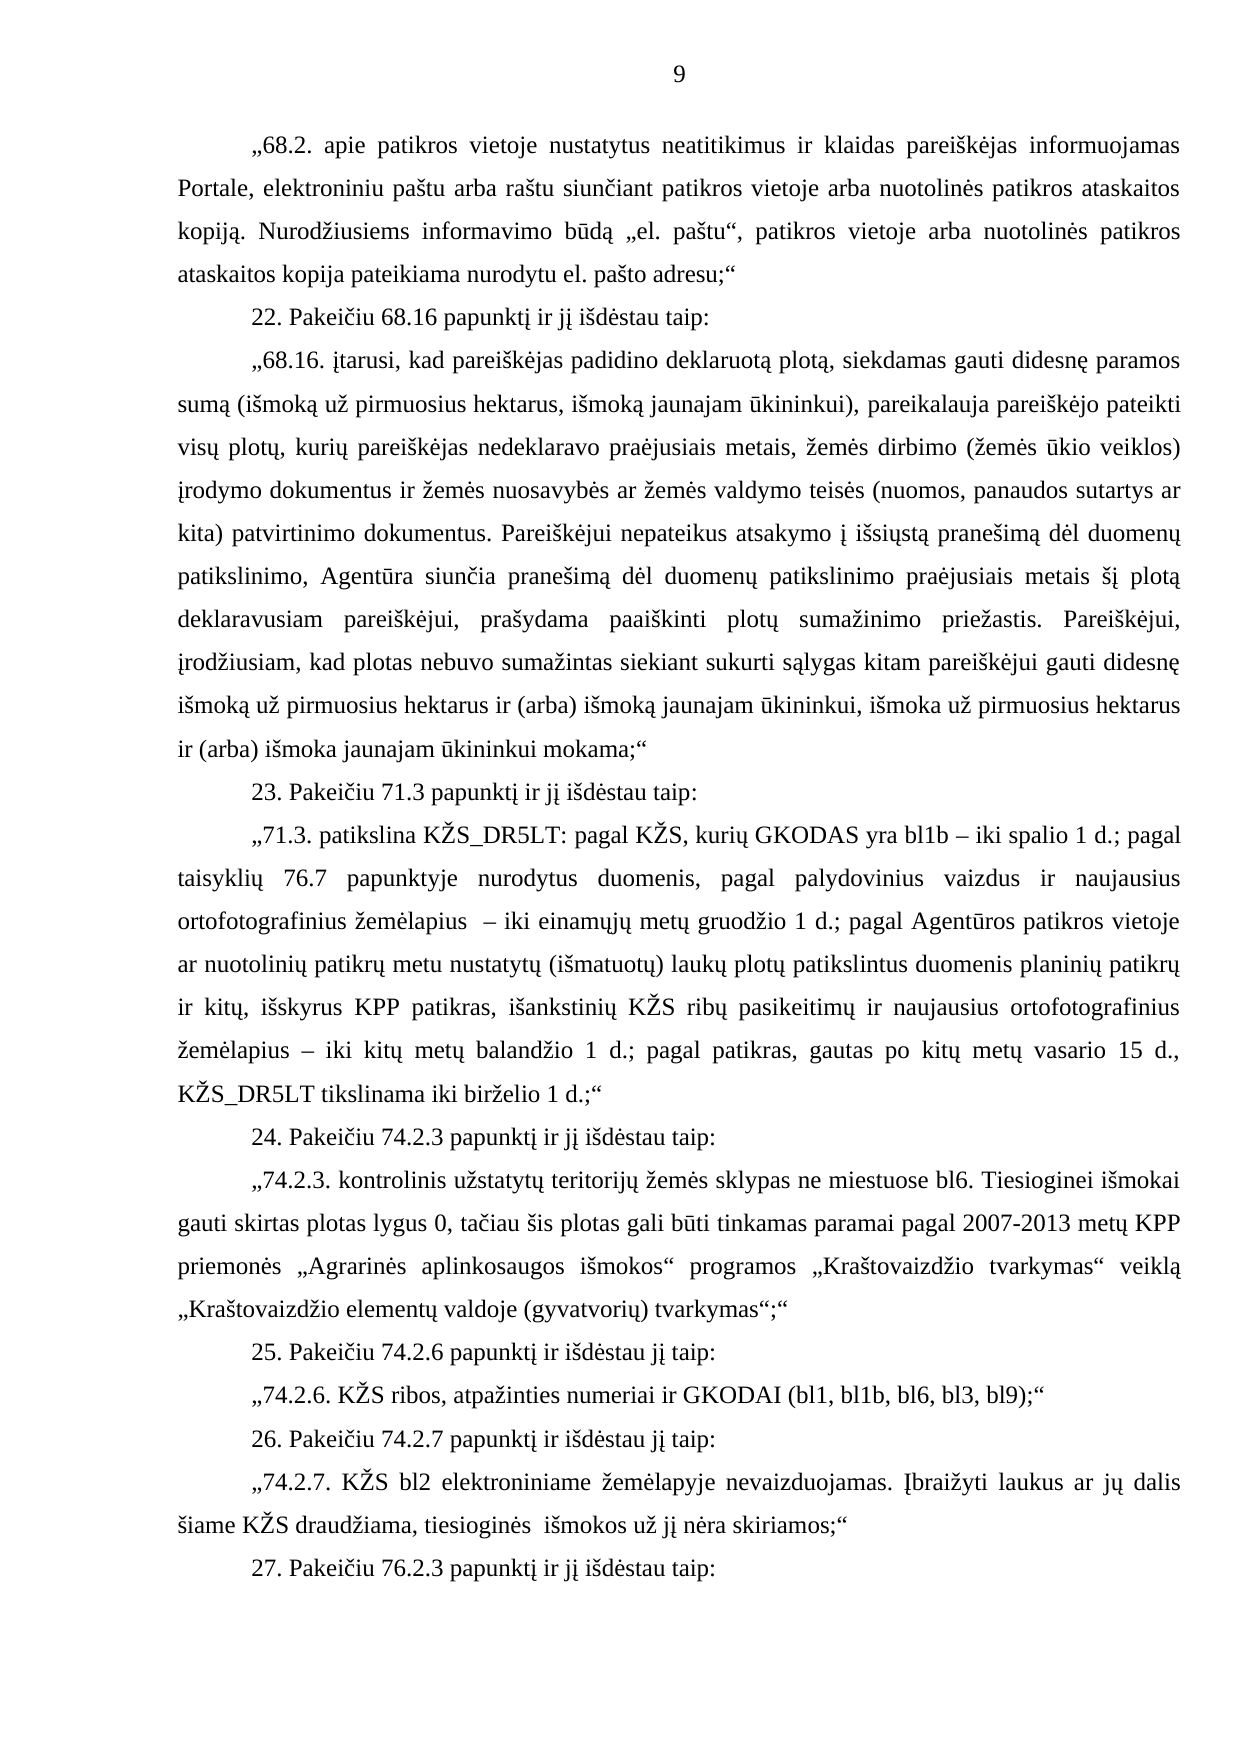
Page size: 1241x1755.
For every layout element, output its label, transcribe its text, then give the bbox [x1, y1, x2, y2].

text „71.3. patikslina KŽS_DR5LT: pagal KŽS, kurių GKODAS yra bl1b – iki spalio 1 d.; pagal taisyklių 76.7 papunktyje nurodytus duomenis, pagal palydovinius vaizdus ir naujausius ortofotografinius žemėlapius – iki einamųjų metų gruodžio 1 d.; pagal Agentūros patikros vietoje ar nuotolinių patikrų metu nustatytų (išmatuotų) laukų plotų patikslintus duomenis planinių patikrų ir kitų, išskyrus KPP patikras, išankstinių KŽS ribų pasikeitimų ir naujausius ortofotografinius žemėlapius – iki kitų metų balandžio 1 d.; pagal patikras, gautas po kitų metų vasario 15 d., KŽS_DR5LT tikslinama iki birželio 1 d.;“ [177, 820, 1181, 1107]
text 27. Pakeičiu 76.2.3 papunktį ir jį išdėstau taip: [177, 1553, 1181, 1582]
text „74.2.6. KŽS ribos, atpažinties numeriai ir GKODAI (bl1, bl1b, bl6, bl3, bl9);“ [177, 1381, 1181, 1409]
text 25. Pakeičiu 74.2.6 papunktį ir išdėstau jį taip: [177, 1337, 1181, 1366]
text „68.16. įtarusi, kad pareiškėjas padidino deklaruotą plotą, siekdamas gauti didesnę paramos sumą (išmoką už pirmuosius hektarus, išmoką jaunajam ūkininkui), pareikalauja pareiškėjo pateikti visų plotų, kurių pareiškėjas nedeklaravo praėjusiais metais, žemės dirbimo (žemės ūkio veiklos) įrodymo dokumentus ir žemės nuosavybės ar žemės valdymo teisės (nuomos, panaudos sutartys ar kita) patvirtinimo dokumentus. Pareiškėjui nepateikus atsakymo į išsiųstą pranešimą dėl duomenų patikslinimo, Agentūra siunčia pranešimą dėl duomenų patikslinimo praėjusiais metais šį plotą deklaravusiam pareiškėjui, prašydama paaiškinti plotų sumažinimo priežastis. Pareiškėjui, įrodžiusiam, kad plotas nebuvo sumažintas siekiant sukurti sąlygas kitam pareiškėjui gauti didesnę išmoką už pirmuosius hektarus ir (arba) išmoką jaunajam ūkininkui, išmoka už pirmuosius hektarus ir (arba) išmoka jaunajam ūkininkui mokama;“ [177, 346, 1181, 762]
text „74.2.3. kontrolinis užstatytų teritorijų žemės sklypas ne miestuose bl6. Tiesioginei išmokai gauti skirtas plotas lygus 0, tačiau šis plotas gali būti tinkamas paramai pagal 2007-2013 metų KPP priemonės „Agrarinės aplinkosaugos išmokos“ programos „Kraštovaizdžio tvarkymas“ veiklą „Kraštovaizdžio elementų valdoje (gyvatvorių) tvarkymas“;“ [177, 1165, 1181, 1323]
text „74.2.7. KŽS bl2 elektroniniame žemėlapyje nevaizduojamas. Įbraižyti laukus ar jų dalis šiame KŽS draudžiama, tiesioginės išmokos už jį nėra skiriamos;“ [177, 1467, 1181, 1539]
text 26. Pakeičiu 74.2.7 papunktį ir išdėstau jį taip: [177, 1424, 1181, 1452]
text 22. Pakeičiu 68.16 papunktį ir jį išdėstau taip: [177, 302, 1181, 331]
text 24. Pakeičiu 74.2.3 papunktį ir jį išdėstau taip: [177, 1122, 1181, 1151]
text 23. Pakeičiu 71.3 papunktį ir jį išdėstau taip: [177, 777, 1181, 806]
text „68.2. apie patikros vietoje nustatytus neatitikimus ir klaidas pareiškėjas informuojamas Portale, elektroniniu paštu arba raštu siunčiant patikros vietoje arba nuotolinės patikros ataskaitos kopiją. Nurodžiusiems informavimo būdą „el. paštu“, patikros vietoje arba nuotolinės patikros ataskaitos kopija pateikiama nurodytu el. pašto adresu;“ [177, 130, 1181, 288]
